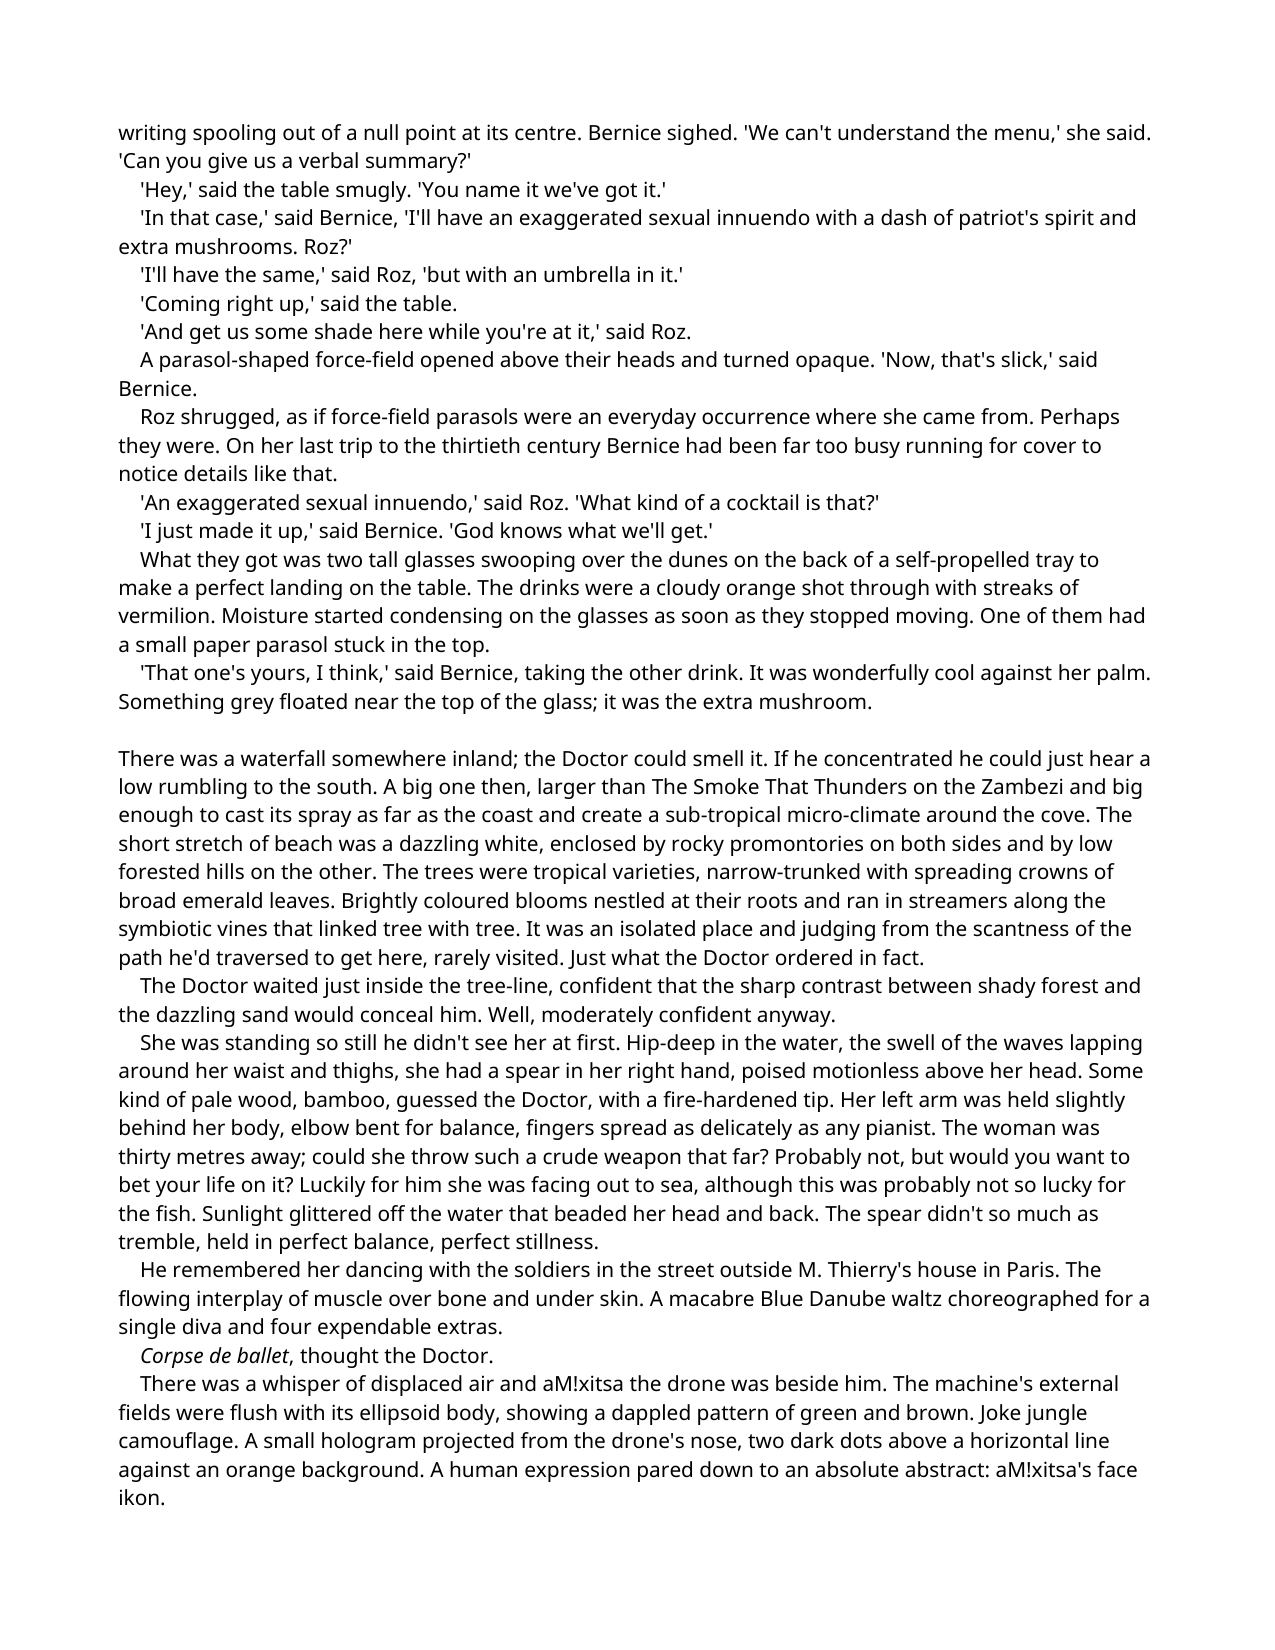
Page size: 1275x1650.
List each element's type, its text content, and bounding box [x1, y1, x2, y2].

text Corpse de ballet, thought the Doctor. [118, 1341, 1157, 1369]
text The Doctor waited just inside the tree-line, confident that the sharp contrast between shady forest and the dazzling sand would conceal him. Well, moderately confident anyway. [118, 971, 1157, 1028]
text She was standing so still he didn't see her at first. Hip-deep in the water, the swell of the waves lapping around her waist and thighs, she had a spear in her right hand, poised motionless above her head. Some kind of pale wood, bamboo, guessed the Doctor, with a fire-hardened tip. Her left arm was held slightly behind her body, elbow bent for balance, fingers spread as delicately as any pianist. The woman was thirty metres away; could she throw such a crude weapon that far? Probably not, but would you want to bet your life on it? Luckily for him she was facing out to sea, although this was probably not so lucky for the fish. Sunlight glittered off the water that beaded her head and back. The spear didn't so much as tremble, held in perfect balance, perfect stillness. [118, 1028, 1157, 1256]
text What they got was two tall glasses swooping over the dunes on the back of a self-propelled tray to make a perfect landing on the table. The drinks were a cloudy orange shot through with streaks of vermilion. Moisture started condensing on the glasses as soon as they stopped moving. One of them had a small paper parasol stuck in the top. [118, 545, 1157, 658]
text 'I'll have the same,' said Roz, 'but with an umbrella in it.' [118, 260, 1157, 289]
text 'An exaggerated sexual innuendo,' said Roz. 'What kind of a cocktail is that?' [118, 488, 1157, 516]
text 'Coming right up,' said the table. [118, 289, 1157, 317]
text He remembered her dancing with the soldiers in the street outside M. Thierry's house in Paris. The flowing interplay of muscle over bone and under skin. A macabre Blue Danube waltz choreographed for a single diva and four expendable extras. [118, 1256, 1157, 1341]
text 'In that case,' said Bernice, 'I'll have an exaggerated sexual innuendo with a dash of patriot's spirit and extra mushrooms. Roz?' [118, 203, 1157, 260]
text There was a whisper of displaced air and aM!xitsa the drone was beside him. The machine's external fields were flush with its ellipsoid body, showing a dappled pattern of green and brown. Joke jungle camouflage. A small hologram projected from the drone's nose, two dark dots above a horizontal line against an orange background. A human expression pared down to an absolute abstract: aM!xitsa's face ikon. [118, 1369, 1157, 1512]
text 'That one's yours, I think,' said Bernice, taking the other drink. It was wonderfully cool against her palm. Something grey floated near the top of the glass; it was the extra mushroom. [118, 658, 1157, 715]
text Roz shrugged, as if force-field parasols were an everyday occurrence where she came from. Perhaps they were. On her last trip to the thirtieth century Bernice had been far too busy running for cover to notice details like that. [118, 402, 1157, 488]
text 'Hey,' said the table smugly. 'You name it we've got it.' [118, 175, 1157, 203]
text writing spooling out of a null point at its centre. Bernice sighed. 'We can't understand the menu,' she said. 'Can you give us a verbal summary?' [118, 118, 1157, 175]
text 'And get us some shade here while you're at it,' said Roz. [118, 317, 1157, 346]
text There was a waterfall somewhere inland; the Doctor could smell it. If he concentrated he could just hear a low rumbling to the south. A big one then, larger than The Smoke That Thunders on the Zambezi and big enough to cast its spray as far as the coast and create a sub-tropical micro-climate around the cove. The short stretch of beach was a dazzling white, enclosed by rocky promontories on both sides and by low forested hills on the other. The trees were tropical varieties, narrow-trunked with spreading crowns of broad emerald leaves. Brightly coloured blooms nestled at their roots and ran in streamers along the symbiotic vines that linked tree with tree. It was an isolated place and judging from the scantness of the path he'd traversed to get here, rarely visited. Just what the Doctor ordered in fact. [118, 744, 1157, 971]
text A parasol-shaped force-field opened above their heads and turned opaque. 'Now, that's slick,' said Bernice. [118, 346, 1157, 402]
text 'I just made it up,' said Bernice. 'God knows what we'll get.' [118, 516, 1157, 545]
